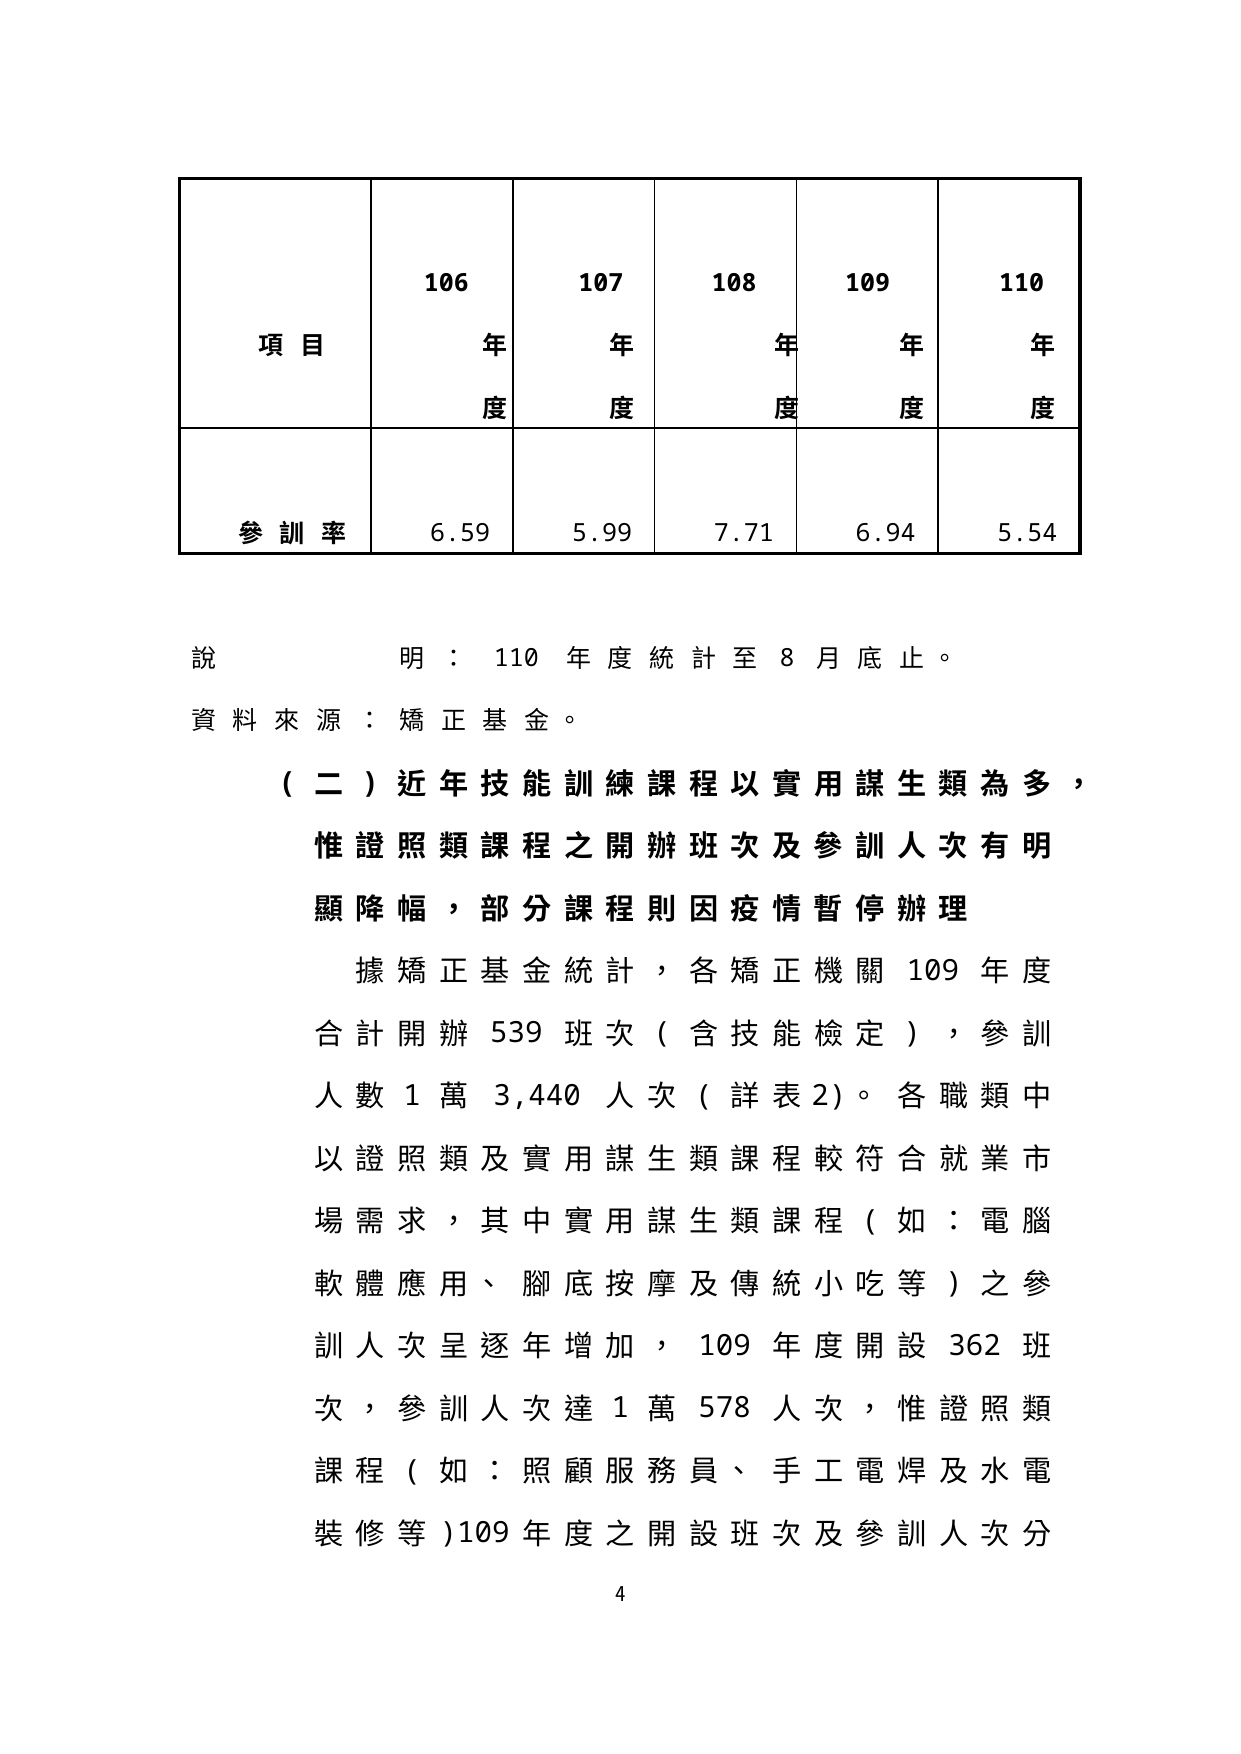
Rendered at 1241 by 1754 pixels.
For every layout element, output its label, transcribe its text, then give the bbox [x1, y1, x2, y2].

text 據矯正基金統計，各矯正機關109年度合計開辦539班次(含技能檢定)，參訓人數1萬3,440人次(詳表2)。各職類中以證照類及實用謀生類課程較符合就業市場需求，其中實用謀生類課程(如：電腦軟體應用、腳底按摩及傳統小吃等)之參訓人次呈逐年增加，109年度開設362班次，參訓人次達1萬578人次，惟證照類課程(如：照顧服務員、手工電焊及水電裝修等)109年度之開設班次及參訓人次分別僅77班次及1,544人次，與108年度之159班次及5,965人次相較，有明顯降幅。 [271, 927, 1058, 1552]
table_header 110年度 [939, 180, 1078, 427]
table_header 項目 [181, 180, 370, 427]
table_cell 5.99 [514, 429, 654, 552]
table_header 109年度 [797, 180, 937, 427]
text 說 明：110年度統計至8月底止。 [183, 615, 1058, 677]
table_header 108年度 [655, 180, 796, 427]
table_cell 5.54 [939, 429, 1078, 552]
table_header 106年度 [372, 180, 512, 427]
table_cell 7.71 [655, 429, 796, 552]
table_header 107年度 [514, 180, 654, 427]
text 資料來源：矯正基金。 [183, 677, 1058, 740]
text (二)近年技能訓練課程以實用謀生類為多，惟證照類課程之開辦班次及參訓人次有明顯降幅，部分課程則因疫情暫停辦理 [242, 740, 1058, 927]
table_cell 參訓率 [181, 429, 370, 552]
table_cell 6.59 [372, 429, 512, 552]
table_cell 6.94 [797, 429, 937, 552]
